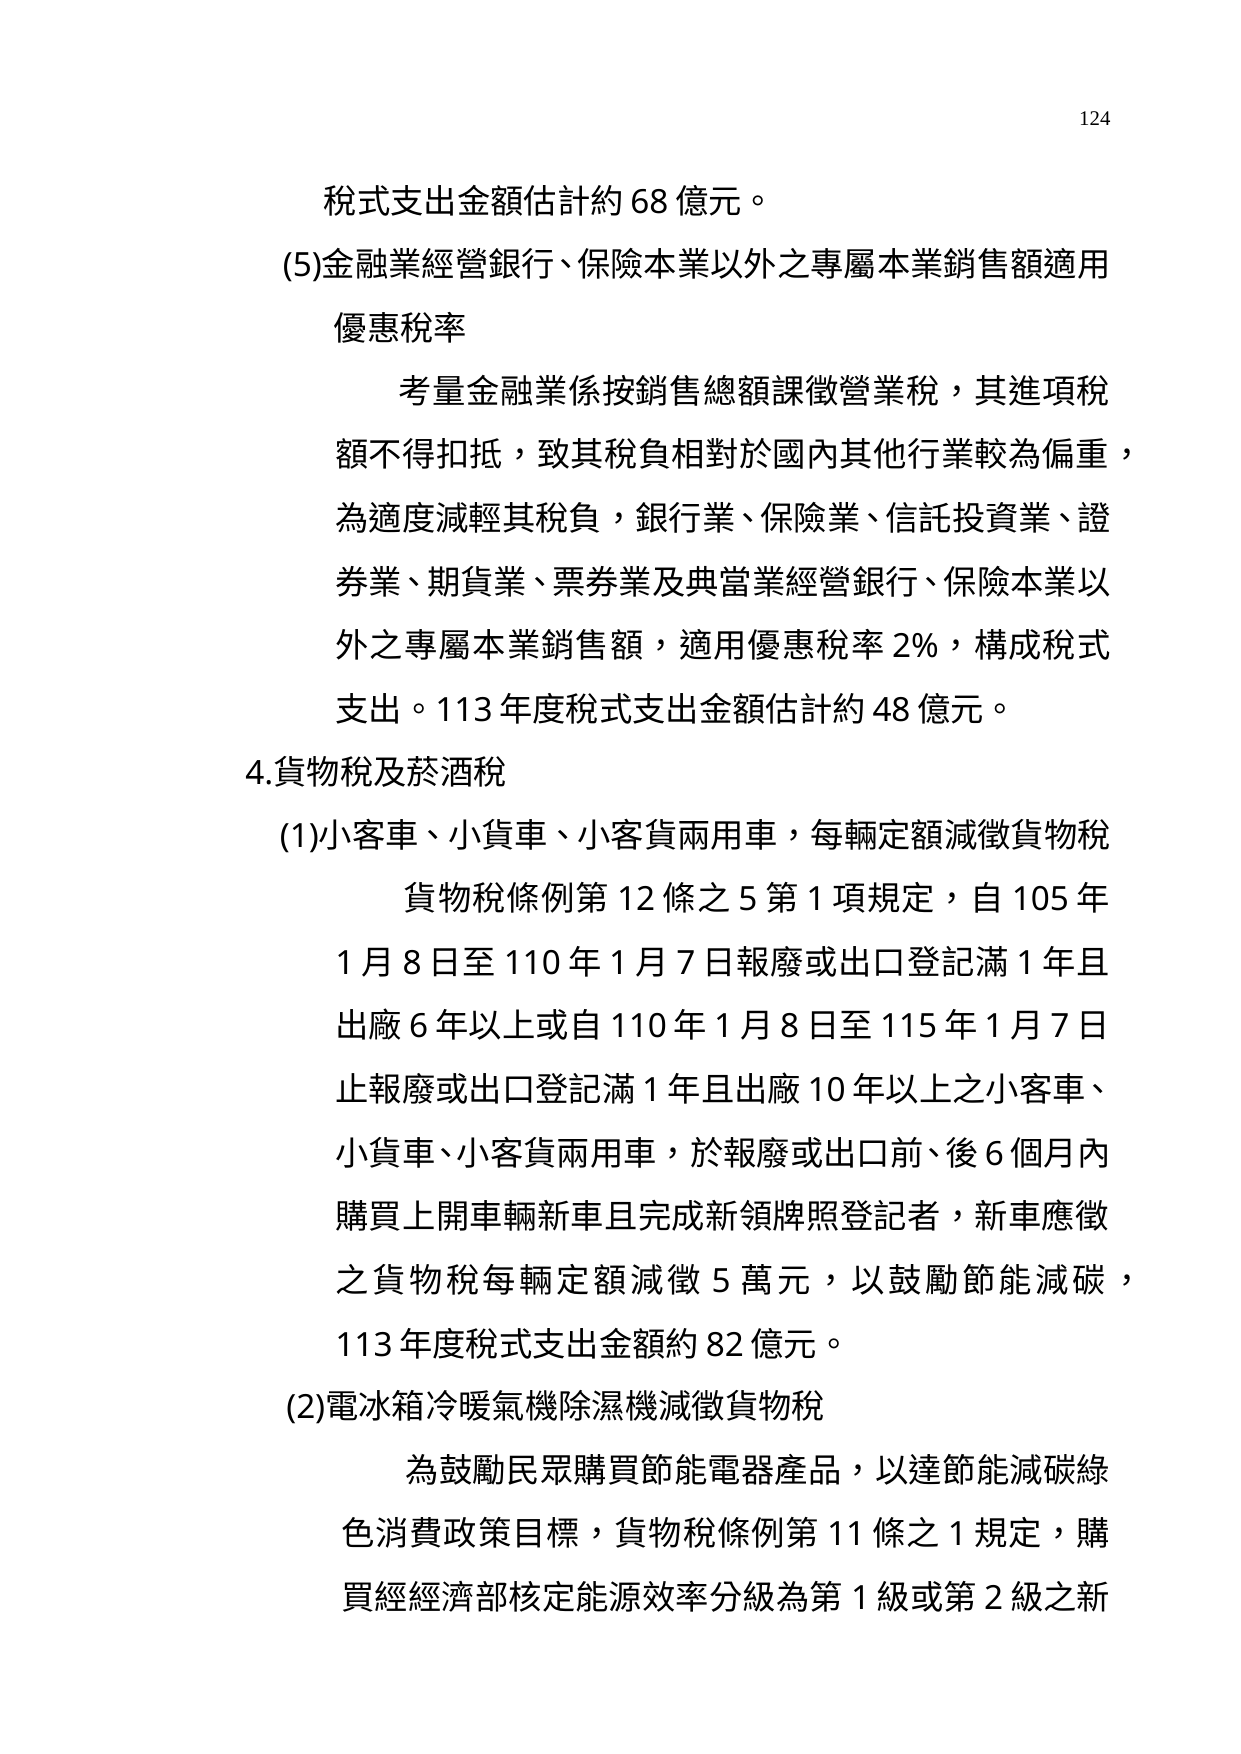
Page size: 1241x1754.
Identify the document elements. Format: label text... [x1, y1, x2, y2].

text (1)小客車、小貨車、小客貨兩用車，每輛定額減徵貨物稅 [279, 807, 1110, 858]
text (5)金融業經營銀行、保險本業以外之專屬本業銷售額適用優惠稅率 [283, 237, 1110, 351]
text 考量金融業係按銷售總額課徵營業稅，其進項稅額不得扣抵，致其稅負相對於國內其他行業較為偏重，為適度減輕其稅負，銀行業、保險業、信託投資業、證券業、期貨業、票券業及典當業經營銀行、保險本業以外之專屬本業銷售額，適用優惠稅率2%，構成稅式支出。113年度稅式支出金額估計約48億元。 [335, 363, 1110, 732]
text 貨物稅條例第12條之5第1項規定，自105年1月8日至110年1月7日報廢或出口登記滿1年且出廠6年以上或自110年1月8日至115年1月7日止報廢或出口登記滿1年且出廠10年以上之小客車、小貨車、小客貨兩用車，於報廢或出口前、後6個月內購買上開車輛新車且完成新領牌照登記者，新車應徵之貨物稅每輛定額減徵5萬元，以鼓勵節能減碳，113年度稅式支出金額約82億元。 [335, 871, 1110, 1367]
text 4.貨物稅及菸酒稅 [245, 744, 1110, 795]
text 為鼓勵民眾購買節能電器產品，以達節能減碳綠色消費政策目標，貨物稅條例第11條之1規定，購買經經濟部核定能源效率分級為第1級或第2級之新 [341, 1442, 1110, 1620]
text 稅式支出金額估計約68億元。 [323, 174, 1110, 224]
text (2)電冰箱冷暖氣機除濕機減徵貨物稅 [286, 1379, 1110, 1430]
